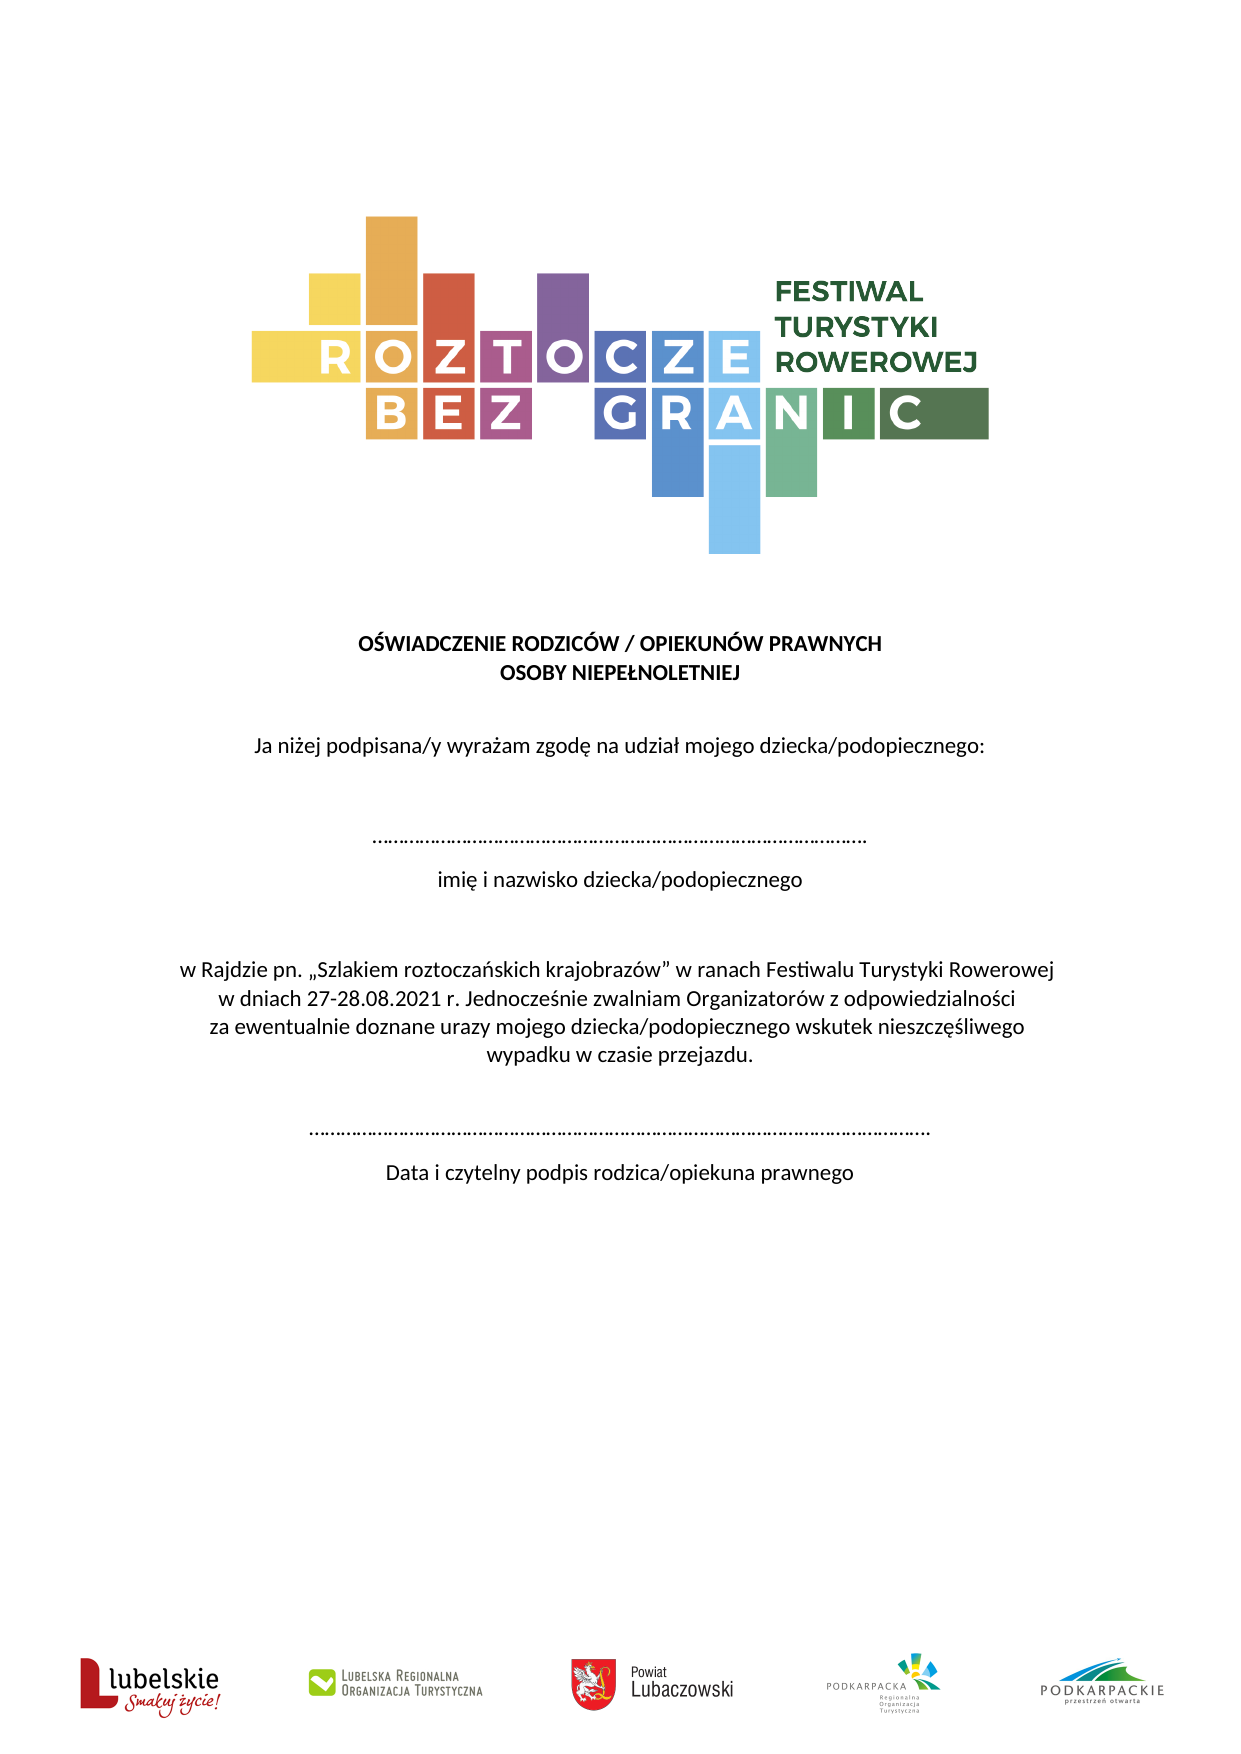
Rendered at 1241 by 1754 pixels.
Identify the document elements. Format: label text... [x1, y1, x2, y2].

text ………………………………………………………………………………………………………. [59, 1113, 1181, 1141]
table_header [65, 130, 1175, 158]
text Data i czytelny podpis rodzica/opiekuna prawnego [59, 1158, 1181, 1186]
text …………………………………………………………………………………. [59, 821, 1181, 849]
text OŚWIADCZENIE RODZICÓW / OPIEKUNÓW PRAWNYCH [59, 629, 1181, 658]
text w Rajdzie pn. „Szlakiem roztoczańskich krajobrazów” w ranach Festiwalu Turystyki Rowerowej [59, 955, 1181, 983]
text w dniach 27-28.08.2021 r. Jednocześnie zwalniam Organizatorów z odpowiedzialności [59, 984, 1181, 1012]
text wypadku w czasie przejazdu. [59, 1040, 1181, 1068]
text OSOBY NIEPEŁNOLETNIEJ [59, 658, 1181, 686]
text Ja niżej podpisana/y wyrażam zgodę na udział mojego dziecka/podopiecznego: [59, 731, 1181, 759]
text za ewentualnie doznane urazy mojego dziecka/podopiecznego wskutek nieszczęśliwego [59, 1012, 1181, 1040]
text imię i nazwisko dziecka/podopiecznego [59, 866, 1181, 894]
